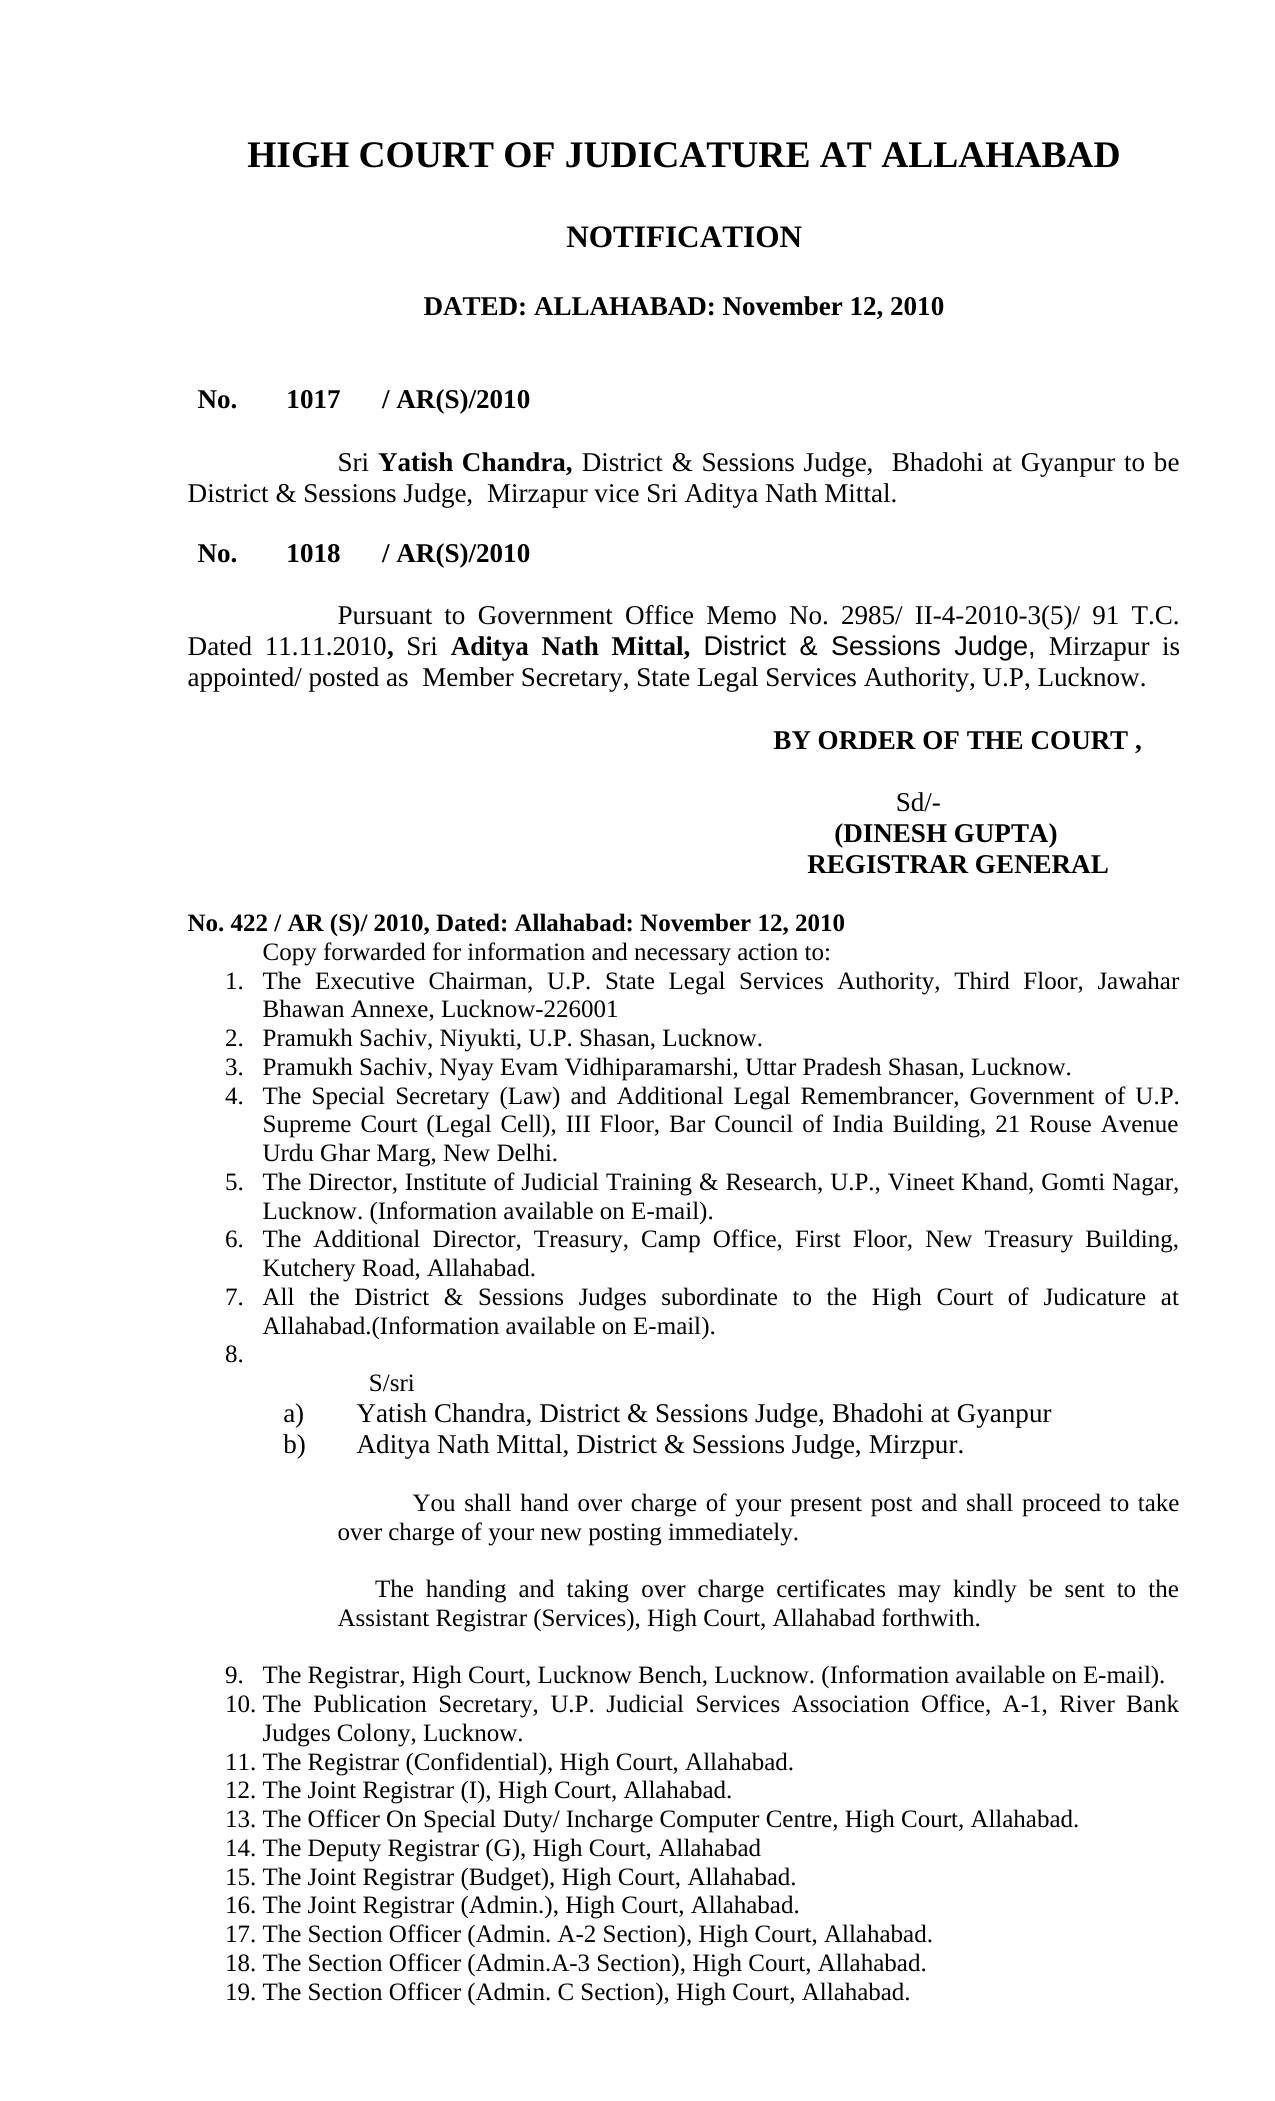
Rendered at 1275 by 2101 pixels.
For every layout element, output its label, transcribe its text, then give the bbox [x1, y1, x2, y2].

list Pramukh Sachiv, Niyukti, U.P. Shasan, Lucknow. [225, 1023, 1181, 1052]
text (DINESH GUPTA) [187, 817, 1182, 848]
table_cell Aditya Nath Mittal, District & Sessions Judge, Mirzpur. [345, 1428, 1127, 1459]
subtitle DATED: ALLAHABAD: November 12, 2010 [187, 290, 1181, 321]
list All the District & Sessions Judges subordinate to the High Court of Judicature at Allahabad.(Information available on E-mail). [225, 1282, 1181, 1339]
table_header [272, 1397, 345, 1428]
list The Executive Chairman, U.P. State Legal Services Authority, Third Floor, Jawahar Bhawan Annexe, Lucknow-226001 [225, 966, 1181, 1023]
text Sri Yatish Chandra, District & Sessions Judge, Bhadohi at Gyanpur to be District & Sessions Judge, Mirzapur vice Sri Aditya Nath Mittal. [187, 446, 1181, 508]
table_header / AR(S)/2010 [364, 384, 714, 415]
table_cell [272, 1428, 345, 1459]
text Copy forwarded for information and necessary action to: [187, 937, 1181, 966]
list S/sri [225, 1368, 1181, 1397]
list The Section Officer (Admin. C Section), High Court, Allahabad. [225, 1977, 1181, 2006]
list The Additional Director, Treasury, Camp Office, First Floor, New Treasury Building, Kutchery Road, Allahabad. [225, 1224, 1181, 1282]
list The Director, Institute of Judicial Training & Research, U.P., Vineet Khand, Gomti Nagar, Lucknow. (Information available on E-mail). [225, 1167, 1181, 1224]
subtitle No. 422 / AR (S)/ 2010, Dated: Allahabad: November 12, 2010 [187, 908, 1181, 937]
subtitle NOTIFICATION [187, 218, 1181, 254]
list The Section Officer (Admin.A-3 Section), High Court, Allahabad. [225, 1948, 1181, 1977]
text REGISTRAR GENERAL [637, 848, 1181, 879]
list The Officer On Special Duty/ Incharge Computer Centre, High Court, Allahabad. [225, 1804, 1181, 1833]
list The Special Secretary (Law) and Additional Legal Remembrancer, Government of U.P. Supreme Court (Legal Cell), III Floor, Bar Council of India Building, 21 Rouse Avenue Urdu Ghar Marg, New Delhi. [225, 1081, 1181, 1167]
table_header No. [186, 537, 275, 568]
table_header 1018 [275, 537, 364, 568]
text You shall hand over charge of your present post and shall proceed to take over charge of your new posting immediately. [300, 1488, 1181, 1546]
list The Joint Registrar (Admin.), High Court, Allahabad. [225, 1891, 1181, 1919]
list The Registrar, High Court, Lucknow Bench, Lucknow. (Information available on E-mail). [225, 1661, 1181, 1689]
list The Registrar (Confidential), High Court, Allahabad. [225, 1747, 1181, 1776]
list The Section Officer (Admin. A-2 Section), High Court, Allahabad. [225, 1919, 1181, 1948]
list The Joint Registrar (I), High Court, Allahabad. [225, 1776, 1181, 1804]
table_header 1017 [275, 384, 364, 415]
text BY ORDER OF THE COURT , [562, 724, 1181, 755]
table_header No. [186, 384, 275, 415]
table_header / AR(S)/2010 [364, 537, 714, 568]
text The handing and taking over charge certificates may kindly be sent to the Assistant Registrar (Services), High Court, Allahabad forthwith. [337, 1574, 1181, 1632]
text Pursuant to Government Office Memo No. 2985/ II-4-2010-3(5)/ 91 T.C. Dated 11.11.2010, Sri Aditya Nath Mittal, District & Sessions Judge, Mirzapur is appointed/ posted as Member Secretary, State Legal Services Authority, U.P, Lucknow. [187, 599, 1181, 693]
text HIGH COURT OF JUDICATURE AT ALLAHABAD [187, 132, 1181, 175]
table_header Yatish Chandra, District & Sessions Judge, Bhadohi at Gyanpur [345, 1397, 1127, 1428]
list The Publication Secretary, U.P. Judicial Services Association Office, A-1, River Bank Judges Colony, Lucknow. [225, 1689, 1181, 1747]
list The Deputy Registrar (G), High Court, Allahabad [225, 1833, 1181, 1862]
list The Joint Registrar (Budget), High Court, Allahabad. [225, 1862, 1181, 1891]
list Pramukh Sachiv, Nyay Evam Vidhiparamarshi, Uttar Pradesh Shasan, Lucknow. [225, 1052, 1181, 1081]
text Sd/- [712, 786, 1181, 817]
